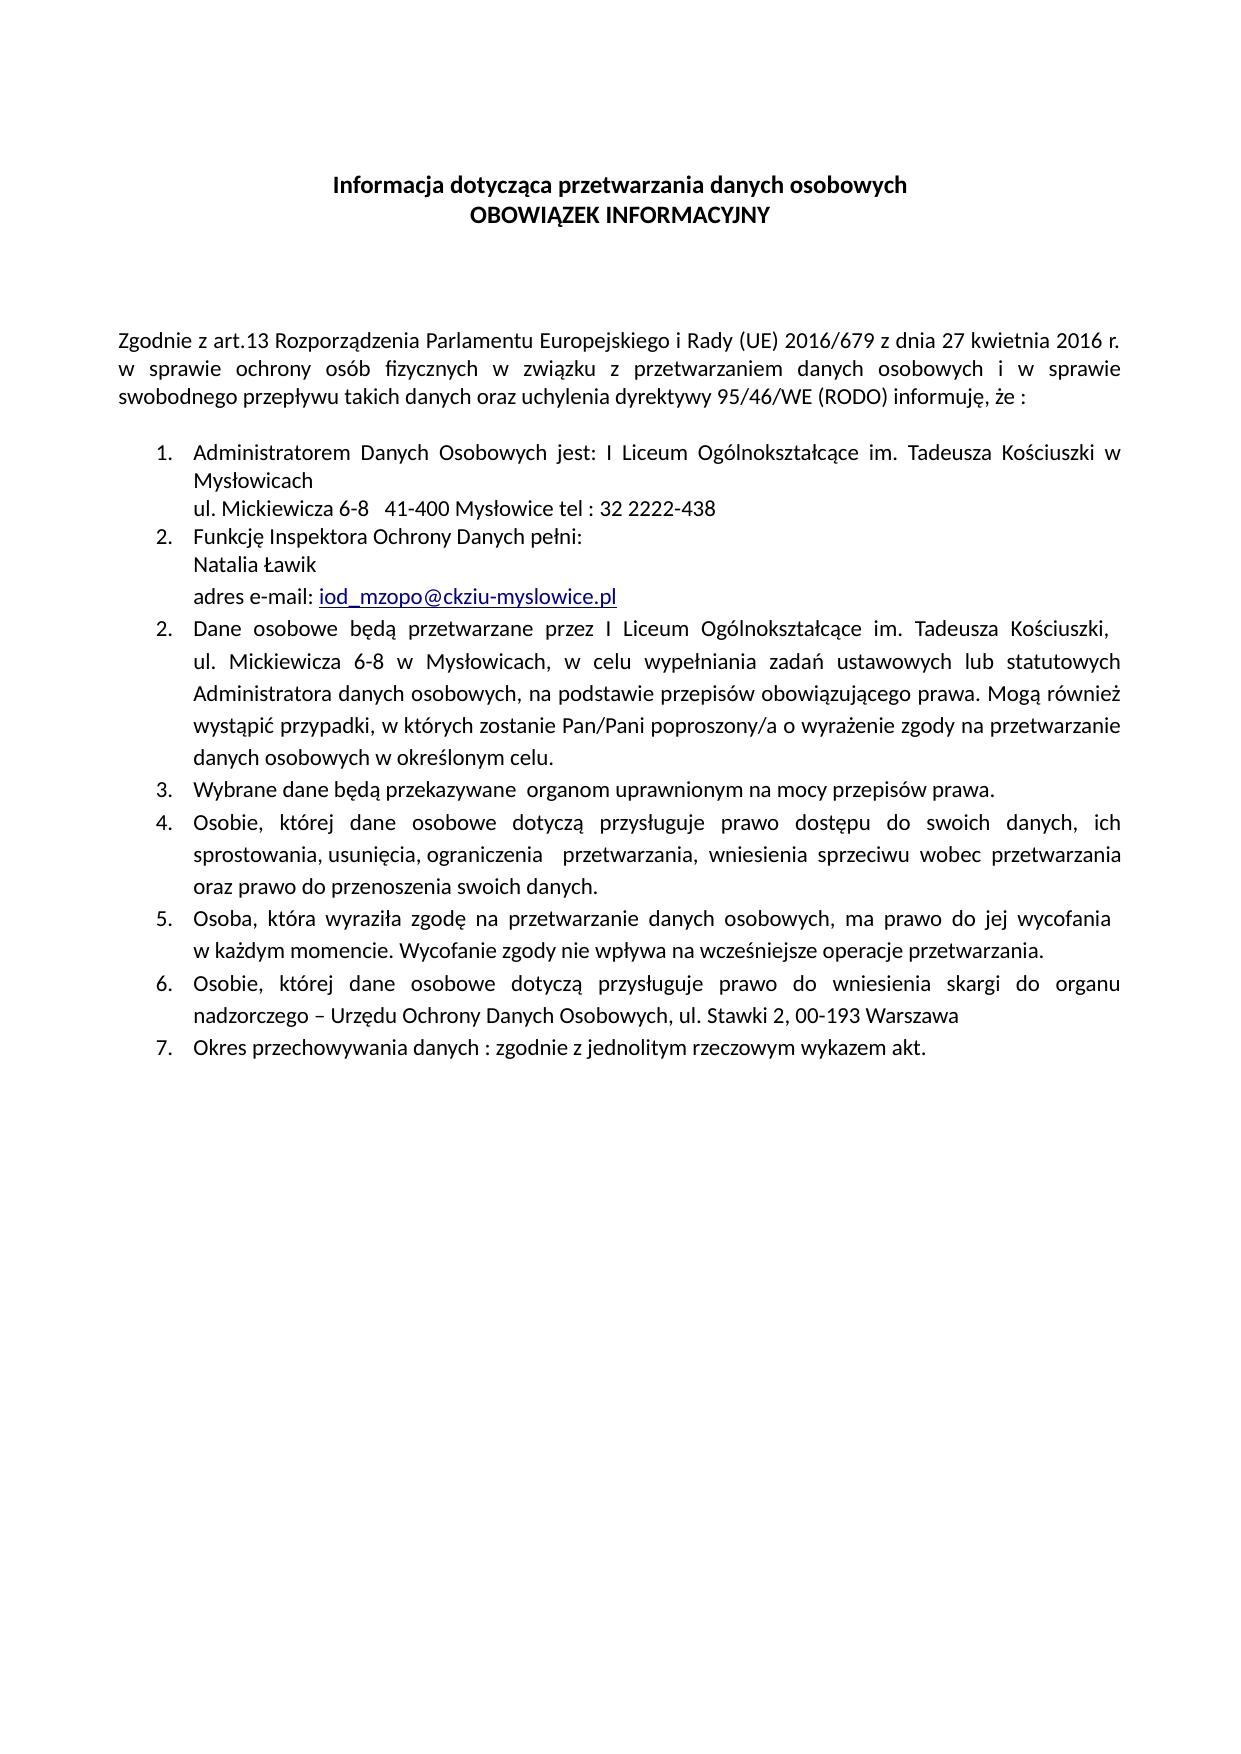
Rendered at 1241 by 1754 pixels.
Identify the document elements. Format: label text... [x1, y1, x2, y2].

list Funkcję Inspektora Ochrony Danych pełni: [156, 522, 1122, 550]
text Zgodnie z art.13 Rozporządzenia Parlamentu Europejskiego i Rady (UE) 2016/679 z dnia 27 kwietnia 2016 r. w sprawie ochrony osób fizycznych w związku z przetwarzaniem danych osobowych i w sprawie swobodnego przepływu takich danych oraz uchylenia dyrektywy 95/46/WE (RODO) informuję, że : [118, 326, 1122, 410]
list Dane osobowe będą przetwarzane przez I Liceum Ogólnokształcące im. Tadeusza Kościuszki, ul. Mickiewicza 6-8 w Mysłowicach, w celu wypełniania zadań ustawowych lub statutowych Administratora danych osobowych, na podstawie przepisów obowiązującego prawa. Mogą również wystąpić przypadki, w których zostanie Pan/Pani poproszony/a o wyrażenie zgody na przetwarzanie danych osobowych w określonym celu. [156, 614, 1122, 771]
list Wybrane dane będą przekazywane organom uprawnionym na mocy przepisów prawa. [156, 776, 1122, 803]
list Administratorem Danych Osobowych jest: I Liceum Ogólnokształcące im. Tadeusza Kościuszki w Mysłowicach ul. Mickiewicza 6-8 41-400 Mysłowice tel : 32 2222-438 [156, 438, 1122, 522]
list Natalia Ławik [156, 550, 1122, 578]
list Osobie, której dane osobowe dotyczą przysługuje prawo do wniesienia skargi do organu nadzorczego – Urzędu Ochrony Danych Osobowych, ul. Stawki 2, 00-193 Warszawa [156, 969, 1122, 1029]
list Osoba, która wyraziła zgodę na przetwarzanie danych osobowych, ma prawo do jej wycofania w każdym momencie. Wycofanie zgody nie wpływa na wcześniejsze operacje przetwarzania. [156, 904, 1122, 964]
text OBOWIĄZEK INFORMACYJNY [118, 199, 1122, 230]
list Osobie, której dane osobowe dotyczą przysługuje prawo dostępu do swoich danych, ich sprostowania, usunięcia, ograniczenia przetwarzania, wniesienia sprzeciwu wobec przetwarzania oraz prawo do przenoszenia swoich danych. [156, 808, 1122, 900]
list Okres przechowywania danych : zgodnie z jednolitym rzeczowym wykazem akt. [156, 1033, 1122, 1061]
list adres e-mail: iod_mzopo@ckziu-myslowice.pl [156, 582, 1122, 610]
text Informacja dotycząca przetwarzania danych osobowych [118, 169, 1122, 199]
